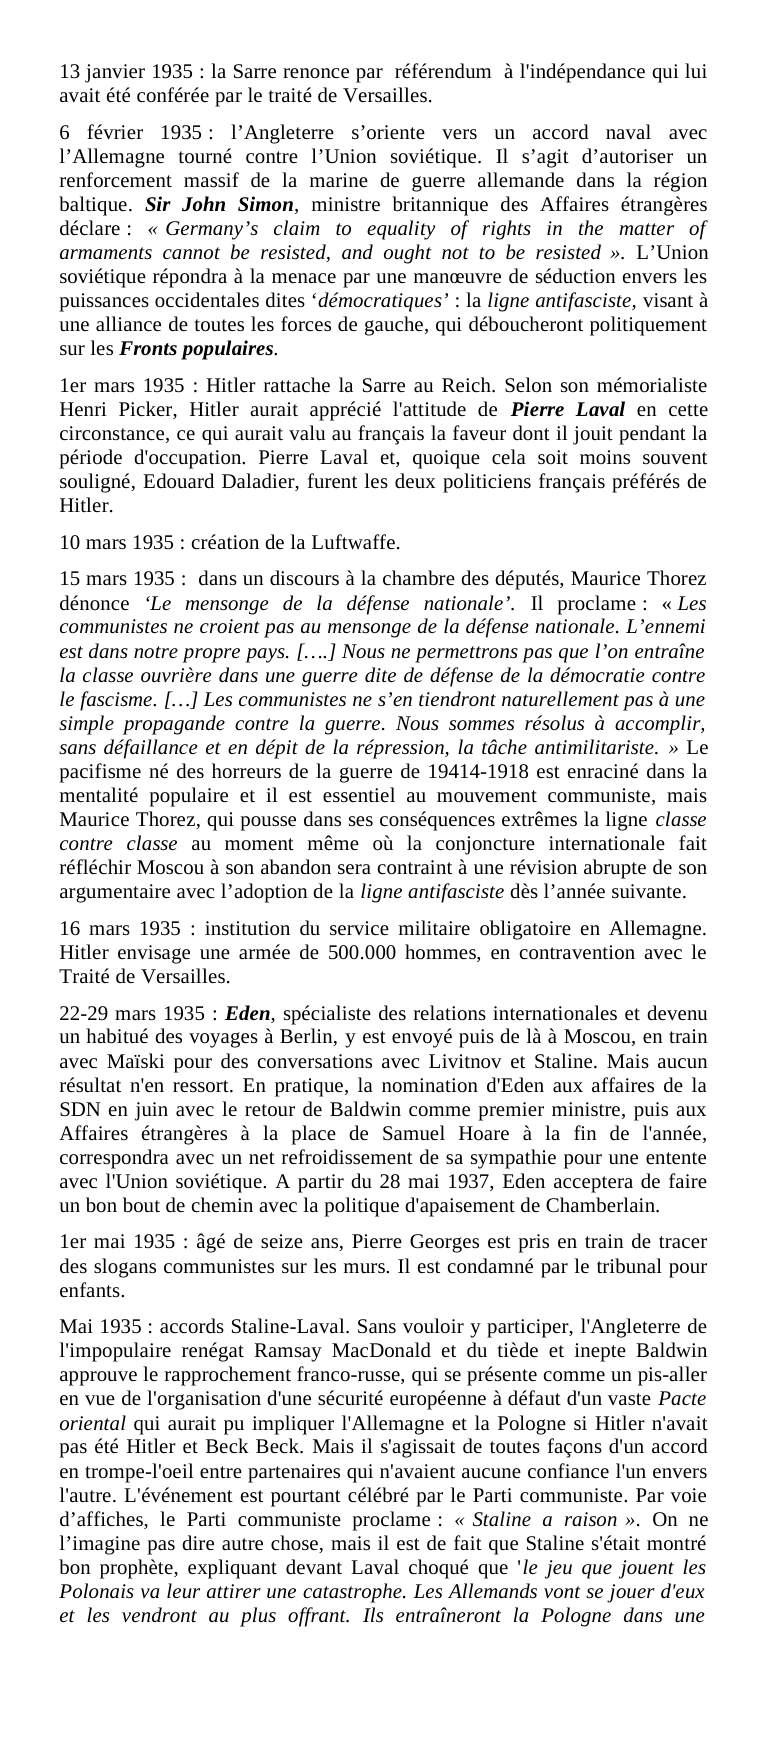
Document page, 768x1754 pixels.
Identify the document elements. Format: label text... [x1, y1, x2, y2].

text 1er mai 1935 : âgé de seize ans, Pierre Georges est pris en train de tracer des slogans communistes sur les murs. Il est condamné par le tribunal pour enfants. [59, 1229, 709, 1302]
text 1er mars 1935 : Hitler rattache la Sarre au Reich. Selon son mémorialiste Henri Picker, Hitler aurait apprécié l'attitude de Pierre Laval en cette circonstance, ce qui aurait valu au français la faveur dont il jouit pendant la période d'occupation. Pierre Laval et, quoique cela soit moins souvent souligné, Edouard Daladier, furent les deux politiciens français préférés de Hitler. [59, 373, 709, 517]
text 13 janvier 1935 : la Sarre renonce par référendum à l'indépendance qui lui avait été conférée par le traité de Versailles. [59, 59, 709, 107]
text 6 février 1935 : l’Angleterre s’oriente vers un accord naval avec l’Allemagne tourné contre l’Union soviétique. Il s’agit d’autoriser un renforcement massif de la marine de guerre allemande dans la région baltique. Sir John Simon, ministre britannique des Affaires étrangères déclare : « Germany’s claim to equality of rights in the matter of armaments cannot be resisted, and ought not to be resisted ». L’Union soviétique répondra à la menace par une manœuvre de séduction envers les puissances occidentales dites ‘démocratiques’ : la ligne antifasciste, visant à une alliance de toutes les forces de gauche, qui déboucheront politiquement sur les Fronts populaires. [59, 120, 709, 360]
text 10 mars 1935 : création de la Luftwaffe. [59, 530, 709, 554]
text 16 mars 1935 : institution du service militaire obligatoire en Allemagne. Hitler envisage une armée de 500.000 hommes, en contravention avec le Traité de Versailles. [59, 916, 709, 988]
text 15 mars 1935 : dans un discours à la chambre des députés, Maurice Thorez dénonce ‘Le mensonge de la défense nationale’. Il proclame : « Les communistes ne croient pas au mensonge de la défense nationale. L’ennemi est dans notre propre pays. [….] Nous ne permettrons pas que l’on entraîne la classe ouvrière dans une guerre dite de défense de la démocratie contre le fascisme. […] Les communistes ne s’en tiendront naturellement pas à une simple propagande contre la guerre. Nous sommes résolus à accomplir, sans défaillance et en dépit de la répression, la tâche antimilitariste. » Le pacifisme né des horreurs de la guerre de 19414-1918 est enraciné dans la mentalité populaire et il est essentiel au mouvement communiste, mais Maurice Thorez, qui pousse dans ses conséquences extrêmes la ligne classe contre classe au moment même où la conjoncture internationale fait réfléchir Moscou à son abandon sera contraint à une révision abrupte de son argumentaire avec l’adoption de la ligne antifasciste dès l’année suivante. [59, 566, 709, 903]
text Mai 1935 : accords Staline-Laval. Sans vouloir y participer, l'Angleterre de l'impopulaire renégat Ramsay MacDonald et du tiède et inepte Baldwin approuve le rapprochement franco-russe, qui se présente comme un pis-aller en vue de l'organisation d'une sécurité européenne à défaut d'un vaste Pacte oriental qui aurait pu impliquer l'Allemagne et la Pologne si Hitler n'avait pas été Hitler et Beck Beck. Mais il s'agissait de toutes façons d'un accord en trompe-l'oeil entre partenaires qui n'avaient aucune confiance l'un envers l'autre. L'événement est pourtant célébré par le Parti communiste. Par voie d’affiches, le Parti communiste proclame : « Staline a raison ». On ne l’imagine pas dire autre chose, mais il est de fait que Staline s'était montré bon prophète, expliquant devant Laval choqué que 'le jeu que jouent les Polonais va leur attirer une catastrophe. Les Allemands vont se jouer d'eux et les vendront au plus offrant. Ils entraîneront la Pologne dans une [59, 1314, 709, 1627]
text 22-29 mars 1935 : Eden, spécialiste des relations internationales et devenu un habitué des voyages à Berlin, y est envoyé puis de là à Moscou, en train avec Maïski pour des conversations avec Livitnov et Staline. Mais aucun résultat n'en ressort. En pratique, la nomination d'Eden aux affaires de la SDN en juin avec le retour de Baldwin comme premier ministre, puis aux Affaires étrangères à la place de Samuel Hoare à la fin de l'année, correspondra avec un net refroidissement de sa sympathie pour une entente avec l'Union soviétique. A partir du 28 mai 1937, Eden acceptera de faire un bon bout de chemin avec la politique d'apaisement de Chamberlain. [59, 1000, 709, 1217]
